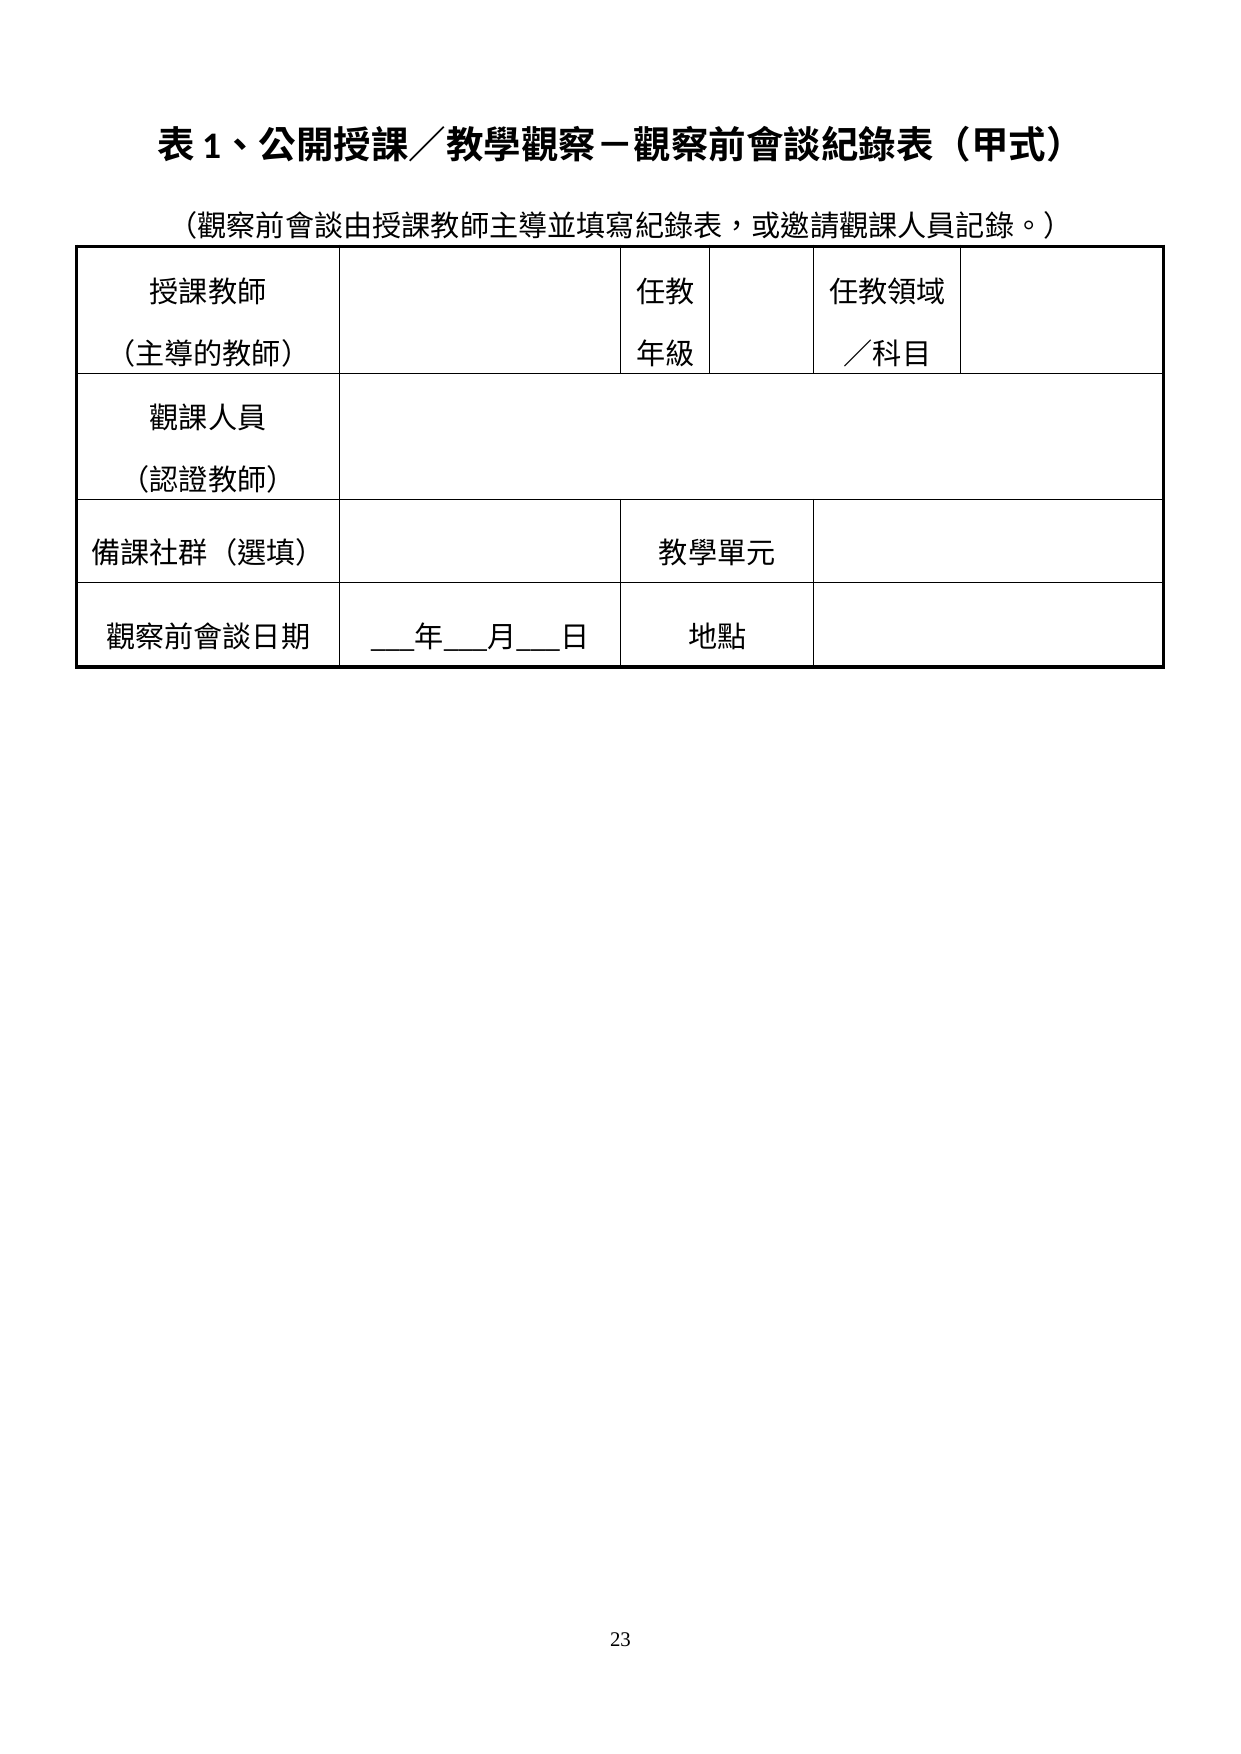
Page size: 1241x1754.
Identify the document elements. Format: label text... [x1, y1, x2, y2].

table_header 授課教師 （主導的教師） [78, 248, 339, 373]
table_header [710, 248, 813, 373]
table_cell 教學單元 [621, 500, 813, 582]
table_cell 觀察前會談日期 [78, 583, 339, 665]
table_header [961, 248, 1162, 373]
text 表1、公開授課∕教學觀察－觀察前會談紀錄表（甲式） [75, 101, 1165, 163]
table_cell 觀課人員 （認證教師） [78, 374, 339, 499]
table_cell [814, 583, 1162, 665]
table_cell 地點 [621, 583, 813, 665]
table_header [340, 248, 620, 373]
table_header 任教領域∕科目 [814, 248, 960, 373]
table_cell [814, 500, 1162, 582]
table_header 任教年級 [621, 248, 709, 373]
table_cell [340, 374, 1162, 499]
table_cell 備課社群（選填） [78, 500, 339, 582]
table_cell [340, 500, 620, 582]
text （觀察前會談由授課教師主導並填寫紀錄表，或邀請觀課人員記錄。） [75, 182, 1165, 244]
table_cell ___年___月___日 [340, 583, 620, 665]
